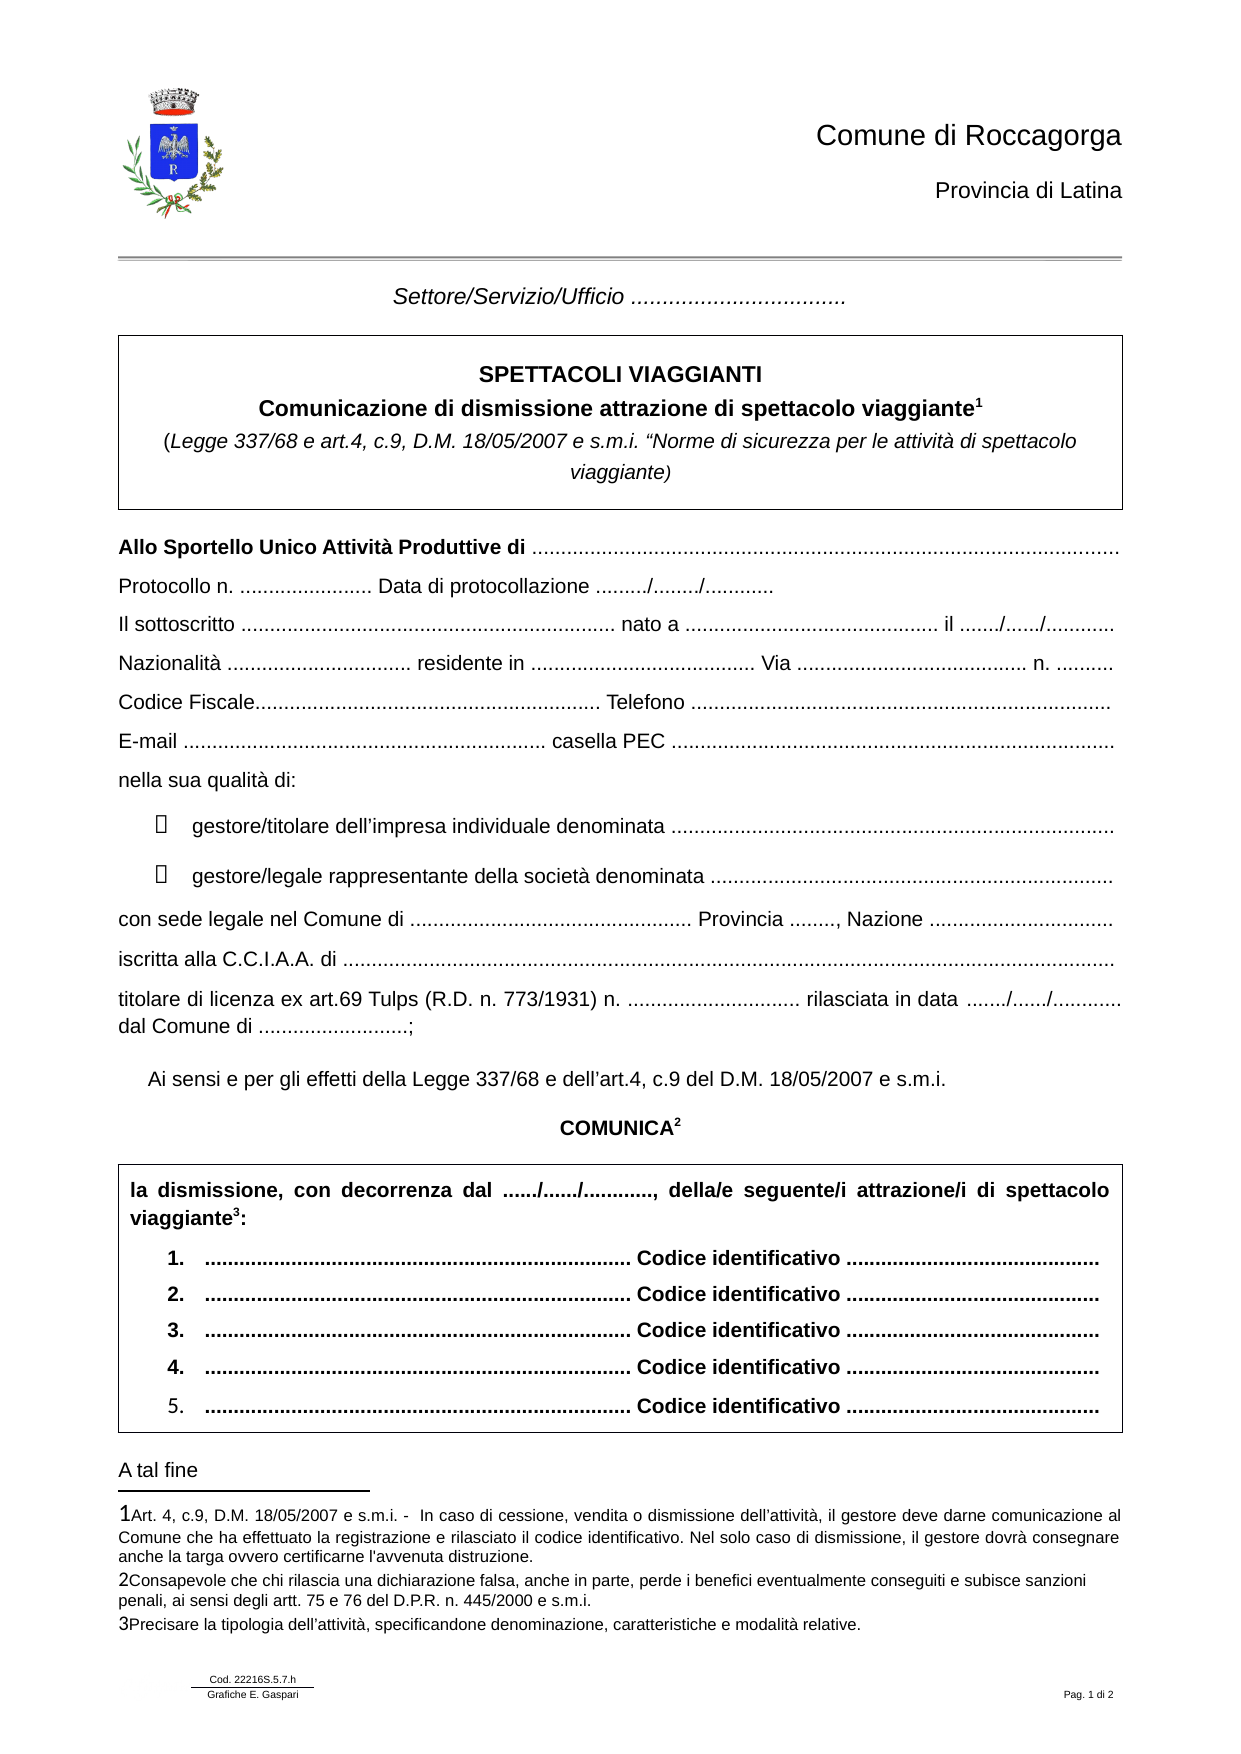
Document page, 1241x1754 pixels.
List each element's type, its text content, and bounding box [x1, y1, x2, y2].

text Consapevole che chi rilascia una dichiarazione falsa, anche in parte, perde i benefici eventualmente conseguiti e subisce sanzioni penali, ai sensi degli artt. 75 e 76 del D.P.R. n. 445/2000 e s.m.i. [118, 1566, 1122, 1610]
table_header SPETTACOLI VIAGGIANTI Comunicazione di dismissione attrazione di spettacolo viaggiante (Legge 337/68 e art.4, c.9, D.M. 18/05/2007 e s.m.i. “Norme di sicurezza per le attività di spettacolo viaggiante) [119, 336, 1122, 508]
text Nazionalità ................................ residente in ....................................... Via ........................................ n. .......... [118, 651, 1122, 675]
text  gestore/titolare dell’impresa individuale denominata ............................................................................. [153, 807, 1122, 841]
text titolare di licenza ex art.69 Tulps (R.D. n. 773/1931) n. .............................. rilasciata in data ......./....../............ dal Comune di ..........................; [118, 986, 1122, 1038]
text iscritta alla C.C.I.A.A. di ...................................................................................................................................... [118, 946, 1122, 970]
text Allo Sportello Unico Attività Produttive di [118, 534, 1122, 558]
table_header la dismissione, con decorrenza dal ....../....../............, della/e seguente/i attrazione/i di spettacolo viaggiante: .......................................................................... Codice identificativo ............................................ .......................................................................... Codice identificativo ............................................ .......................................................................... Codice identificativo ............................................ .......................................................................... Codice identificativo ............................................ .......................................................................... Codice identificativo ............................................ [119, 1165, 1122, 1432]
text Codice Fiscale............................................................ Telefono ......................................................................... [118, 690, 1122, 714]
text Il sottoscritto ................................................................. nato a ............................................ il ......./....../............ [118, 612, 1122, 636]
text Protocollo n. ....................... Data di protocollazione ........./......../............ [118, 573, 1122, 597]
text E-mail ............................................................... casella PEC ............................................................................. [118, 729, 1122, 753]
text  gestore/legale rappresentante della società denominata ...................................................................... [153, 856, 1122, 891]
text con sede legale nel Comune di ................................................. Provincia ........, Nazione ................................ [118, 906, 1122, 930]
text Settore/Servizio/Ufficio .................................. [118, 283, 1122, 309]
text Comune di Roccagorga [224, 118, 1122, 152]
text Ai sensi e per gli effetti della Legge 337/68 e dell’art.4, c.9 del D.M. 18/05/2007 e s.m.i. [118, 1066, 1122, 1090]
text A tal fine [118, 1458, 1122, 1482]
text nella sua qualità di: [118, 768, 1122, 792]
picture [122, 87, 224, 219]
text Provincia di Latina [224, 177, 1122, 204]
subtitle COMUNICA [118, 1115, 1122, 1139]
